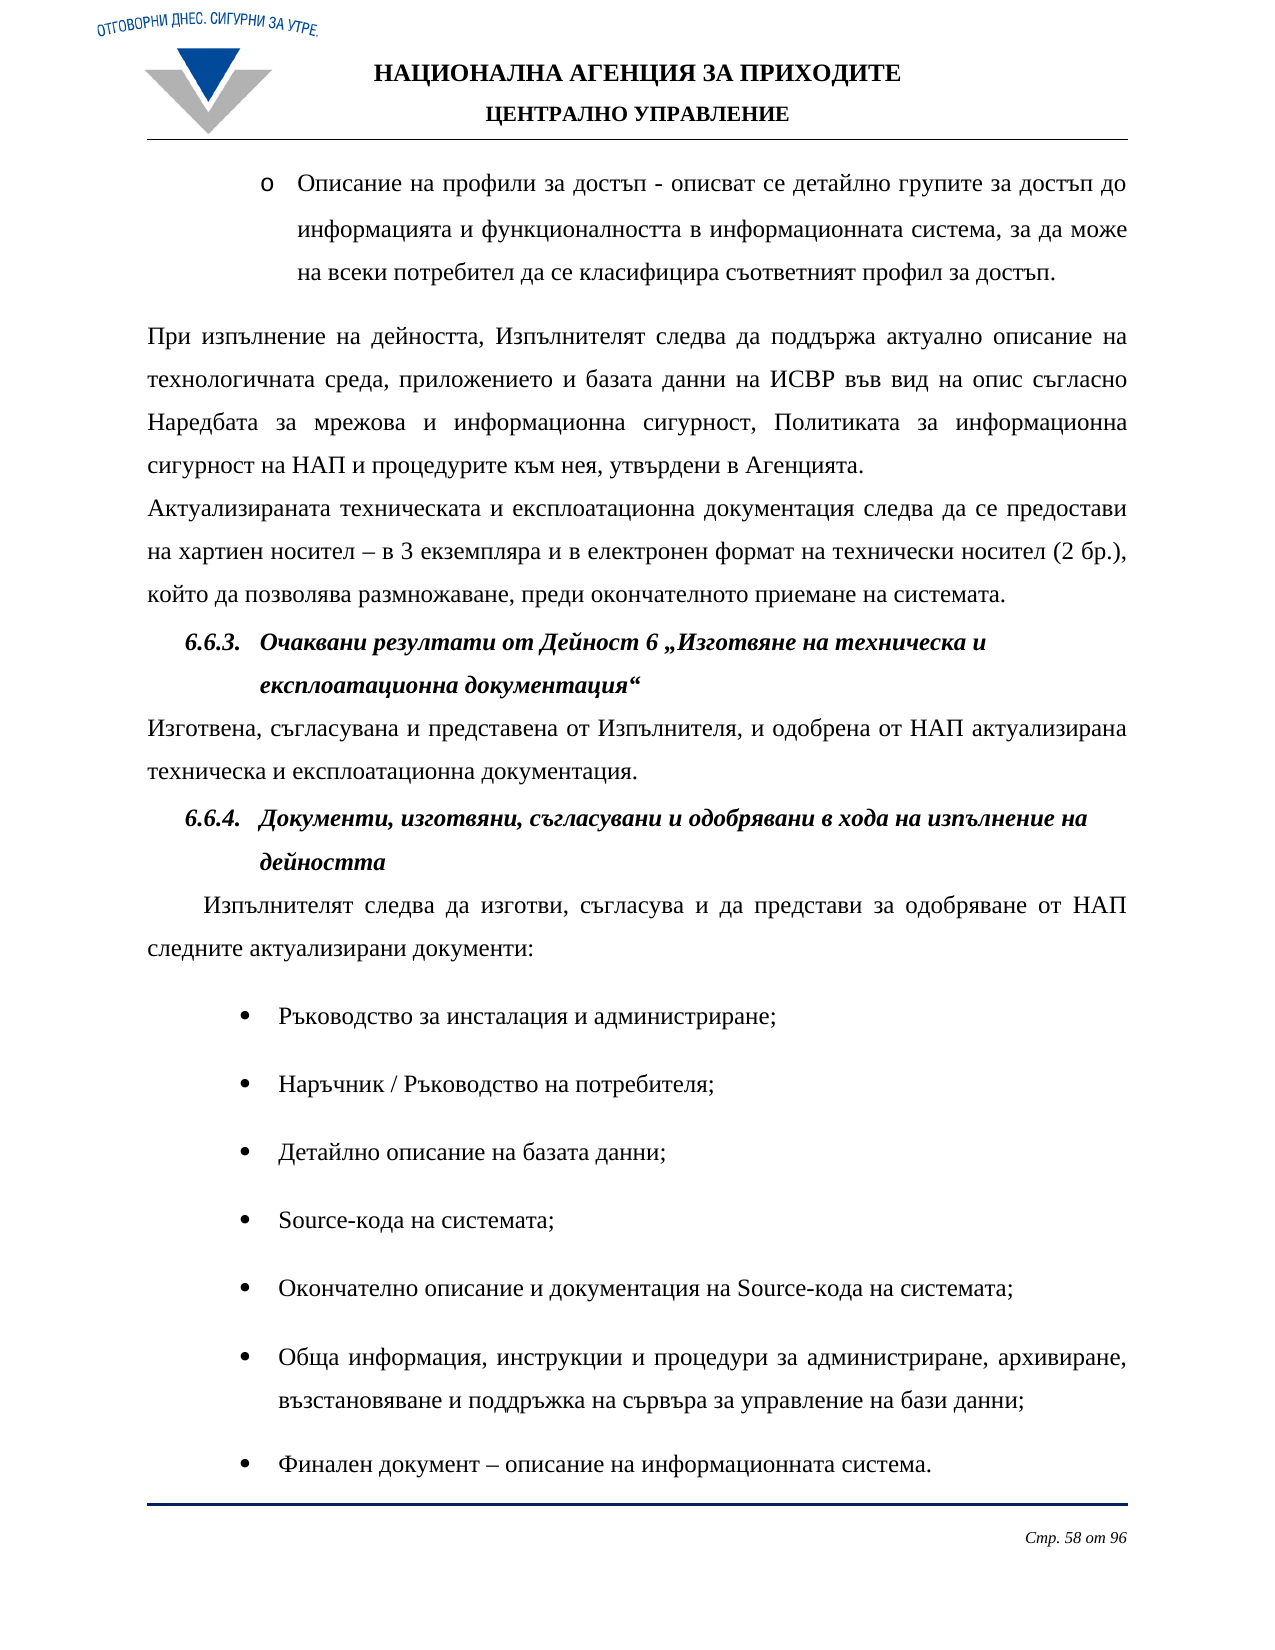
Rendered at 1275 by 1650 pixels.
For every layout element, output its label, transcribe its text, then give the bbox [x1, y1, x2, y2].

list Source-кода на системата; [241, 1205, 1128, 1234]
list Финален документ – описание на информационната система. [241, 1449, 1128, 1477]
list Наръчник / Ръководство на потребителя; [241, 1069, 1128, 1098]
list Детайлно описание на базата данни; [241, 1137, 1128, 1166]
text Актуализираната техническата и експлоатационна документация следва да се предостави на хартиен носител – в 3 екземпляра и в електронен формат на технически носител (2 бр.), който да позволява размножаване, преди окончателното приемане на системата. [147, 493, 1128, 608]
list Описание на профили за достъп - описват се детайлно групите за достъп до информацията и функционалността в информационната система, за да може на всеки потребител да се класифицира съответният профил за достъп. [259, 168, 1128, 286]
subtitle Документи, изготвяни, съгласувани и одобрявани в хода на изпълнение на дейността [184, 803, 1128, 875]
text При изпълнение на дейността, Изпълнителят следва да поддържа актуално описание на технологичната среда, приложението и базата данни на ИСВР във вид на опис съгласно Наредбата за мрежова и информационна сигурност, Политиката за информационна сигурност на НАП и процедурите към нея, утвърдени в Агенцията. [147, 321, 1128, 479]
list Ръководство за инсталация и администриране; [241, 1001, 1128, 1030]
list Обща информация, инструкции и процедури за администриране, архивиране, възстановяване и поддръжка на сървъра за управление на бази данни; [241, 1342, 1128, 1413]
subtitle Очаквани резултати от Дейност 6 „Изготвяне на техническа и експлоатационна документация“ [184, 627, 1128, 699]
text Изготвена, съгласувана и представена от Изпълнителя, и одобрена от НАП актуализирана техническа и експлоатационна документация. [147, 713, 1128, 785]
text Изпълнителят следва да изготви, съгласува и да представи за одобряване от НАП следните актуализирани документи: [147, 890, 1128, 962]
list Окончателно описание и документация на Source-кода на системата; [241, 1273, 1128, 1302]
